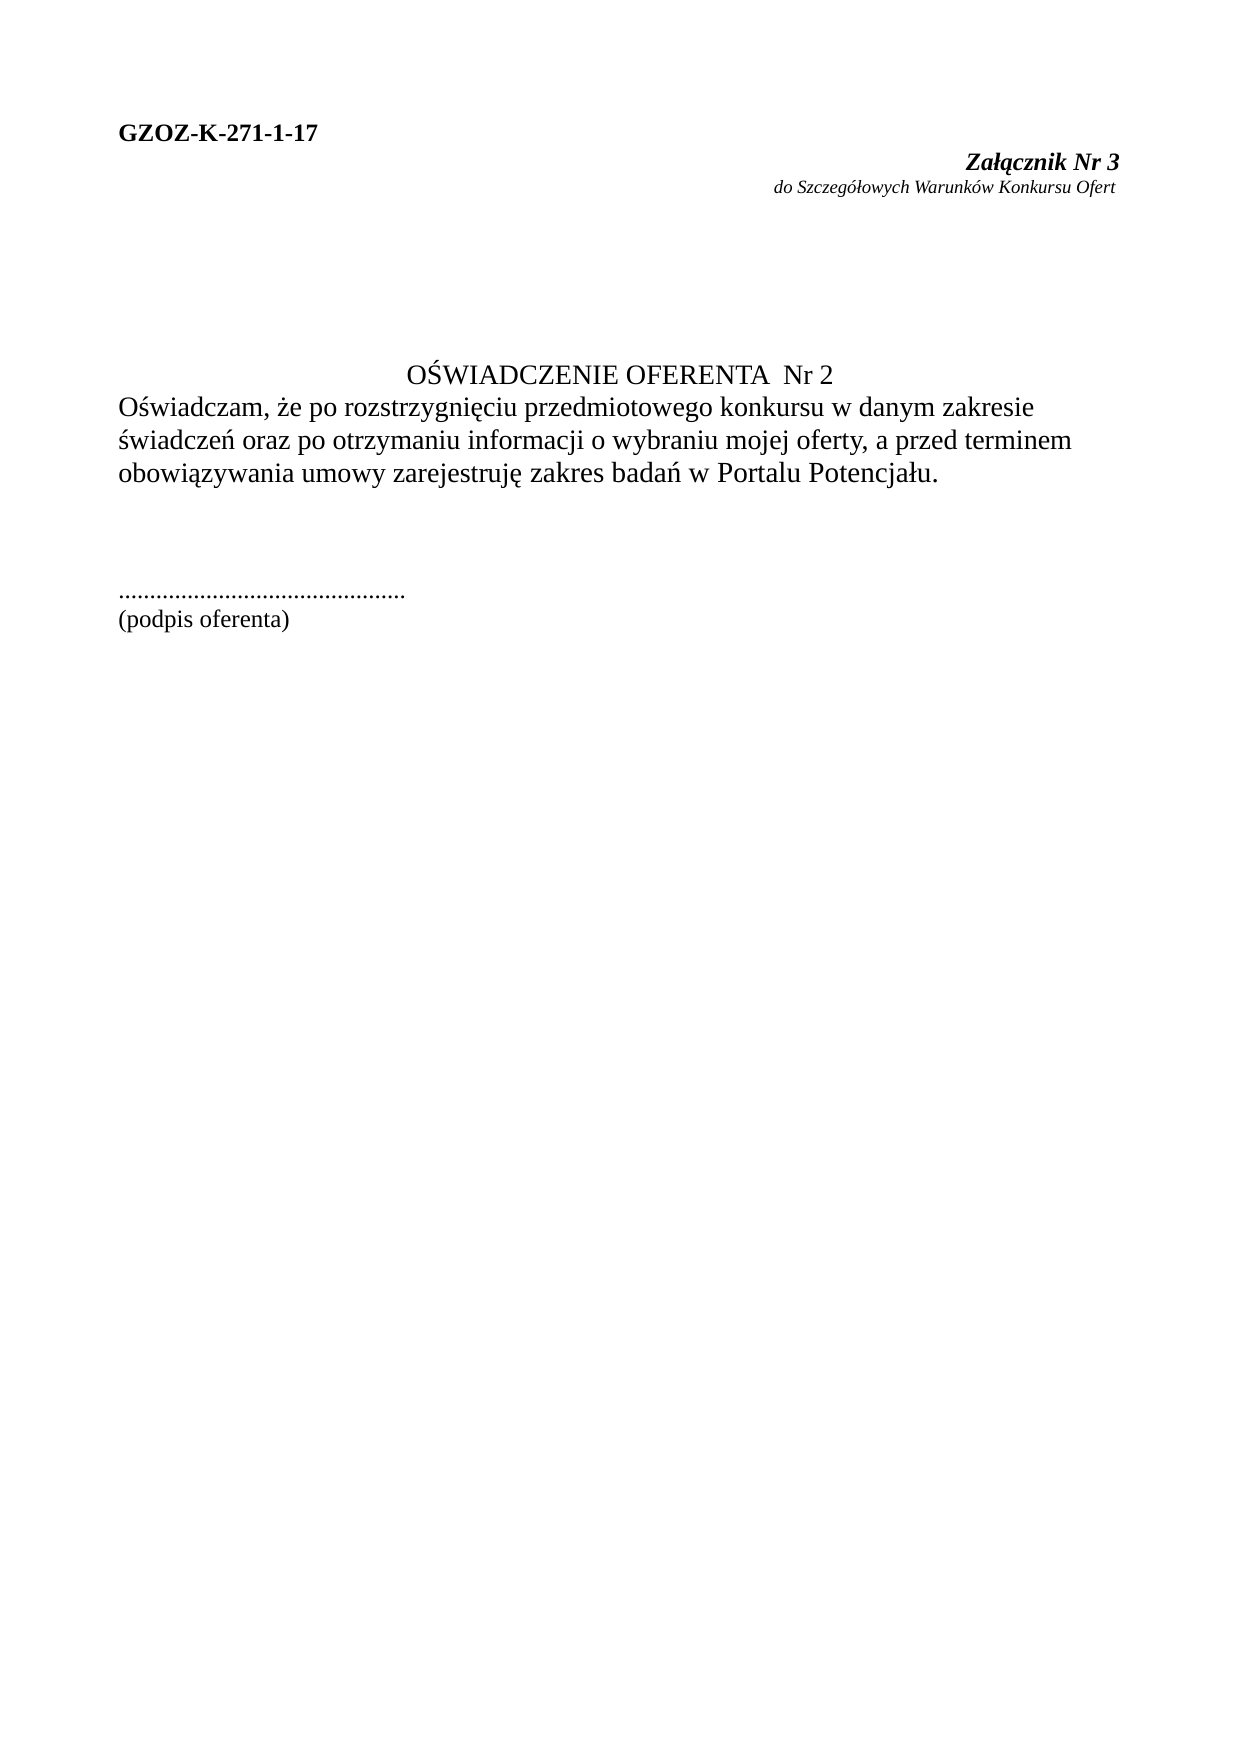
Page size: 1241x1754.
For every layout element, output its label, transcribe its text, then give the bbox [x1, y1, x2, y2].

text Załącznik Nr 3 [118, 147, 1122, 176]
text OŚWIADCZENIE OFERENTA Nr 2 [118, 358, 1122, 390]
text Oświadczam, że po rozstrzygnięciu przedmiotowego konkursu w danym zakresie świadczeń oraz po otrzymaniu informacji o wybraniu mojej oferty, a przed terminem obowiązywania umowy zarejestruję zakres badań w Portalu Potencjału. [118, 390, 1122, 489]
text .............................................. [118, 575, 1122, 604]
text (podpis oferenta) [118, 604, 1122, 632]
text do Szczegółowych Warunków Konkursu Ofert [118, 176, 1122, 197]
text GZOZ-K-271-1-17 [118, 118, 1122, 147]
